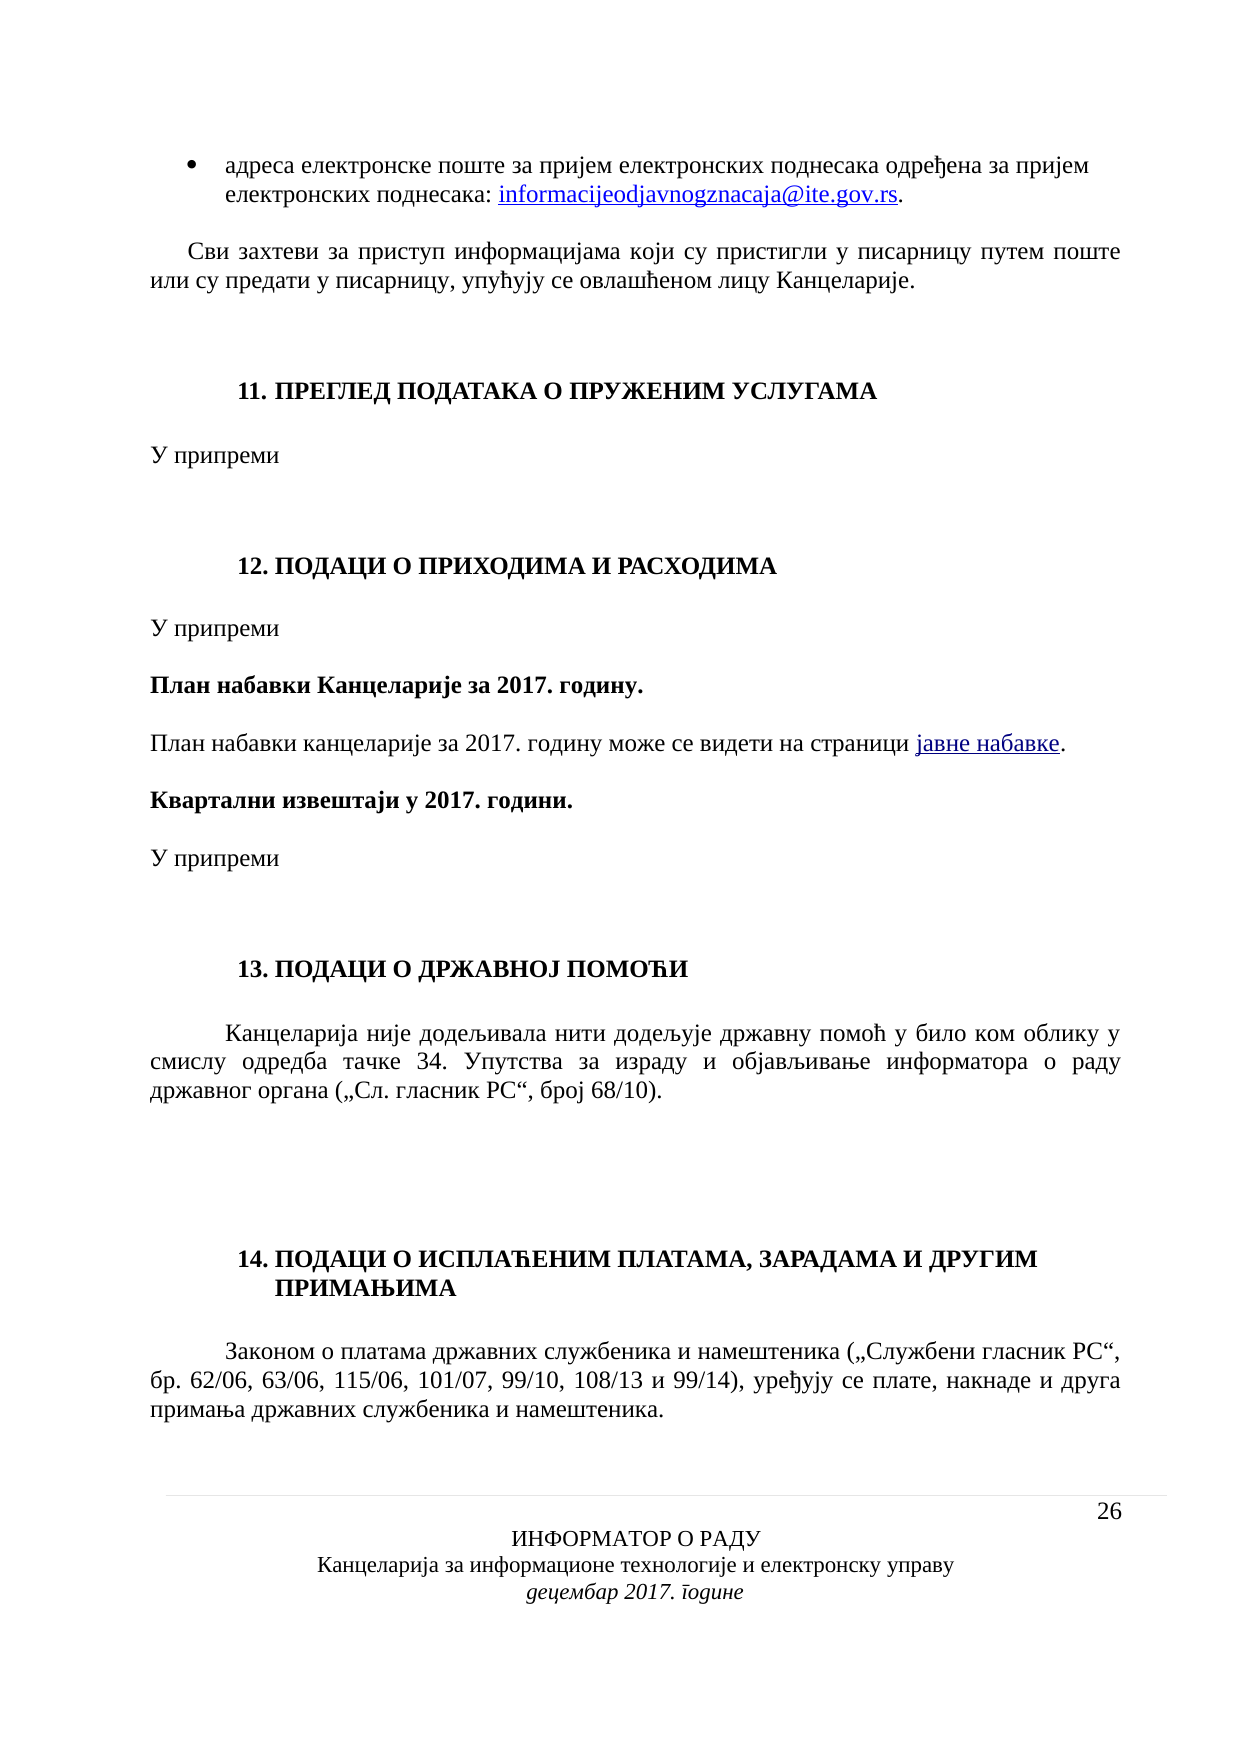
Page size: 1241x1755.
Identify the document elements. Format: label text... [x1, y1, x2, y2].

list адреса електронске поште за пријем електронских поднесака одређена за пријем електронских поднесака: informacijeodjavnogznacaja@ite.gov.rs. [187, 150, 1090, 207]
subtitle ПОДАЦИ О ИСПЛАЋЕНИМ ПЛАТАМА, ЗАРАДАМА И ДРУГИМ ПРИМАЊИМА [237, 1244, 1122, 1301]
subtitle ПОДАЦИ О ПРИХОДИМА И РАСХОДИМА [237, 551, 1122, 580]
text Законом о платама државних службеника и намештеника („Службени гласник РС“, бр. 62/06, 63/06, 115/06, 101/07, 99/10, 108/13 и 99/14), уређују се плате, накнаде и друга примања државних службеника и намештеника. [150, 1336, 1122, 1423]
text Квартални извештаји у 2017. години. [150, 785, 1122, 814]
text У припреми [150, 613, 1122, 641]
text У припреми [150, 843, 1122, 871]
text План набавки Канцеларије за 2017. годину. [150, 670, 1122, 699]
subtitle ПРЕГЛЕД ПОДАТАКА О ПРУЖЕНИМ УСЛУГАМА [237, 376, 1122, 405]
text План набавки канцеларије за 2017. годину може се видети на страници јавне набавке. [150, 728, 1122, 756]
subtitle ПОДАЦИ О ДРЖАВНОЈ ПОМОЋИ [237, 954, 1122, 983]
text Канцеларија није додељивала нити додељује државну помоћ у било ком облику у смислу одредба тачке 34. Упутства за израду и објављивање информатора о раду државног органа („Сл. гласник РС“, број 68/10). [150, 1018, 1122, 1104]
text Сви захтеви за приступ информацијама који су пристигли у писарницу путем поште или су предати у писарницу, упућују се овлашћеном лицу Канцеларије. [150, 236, 1122, 294]
text У припреми [150, 440, 1122, 469]
